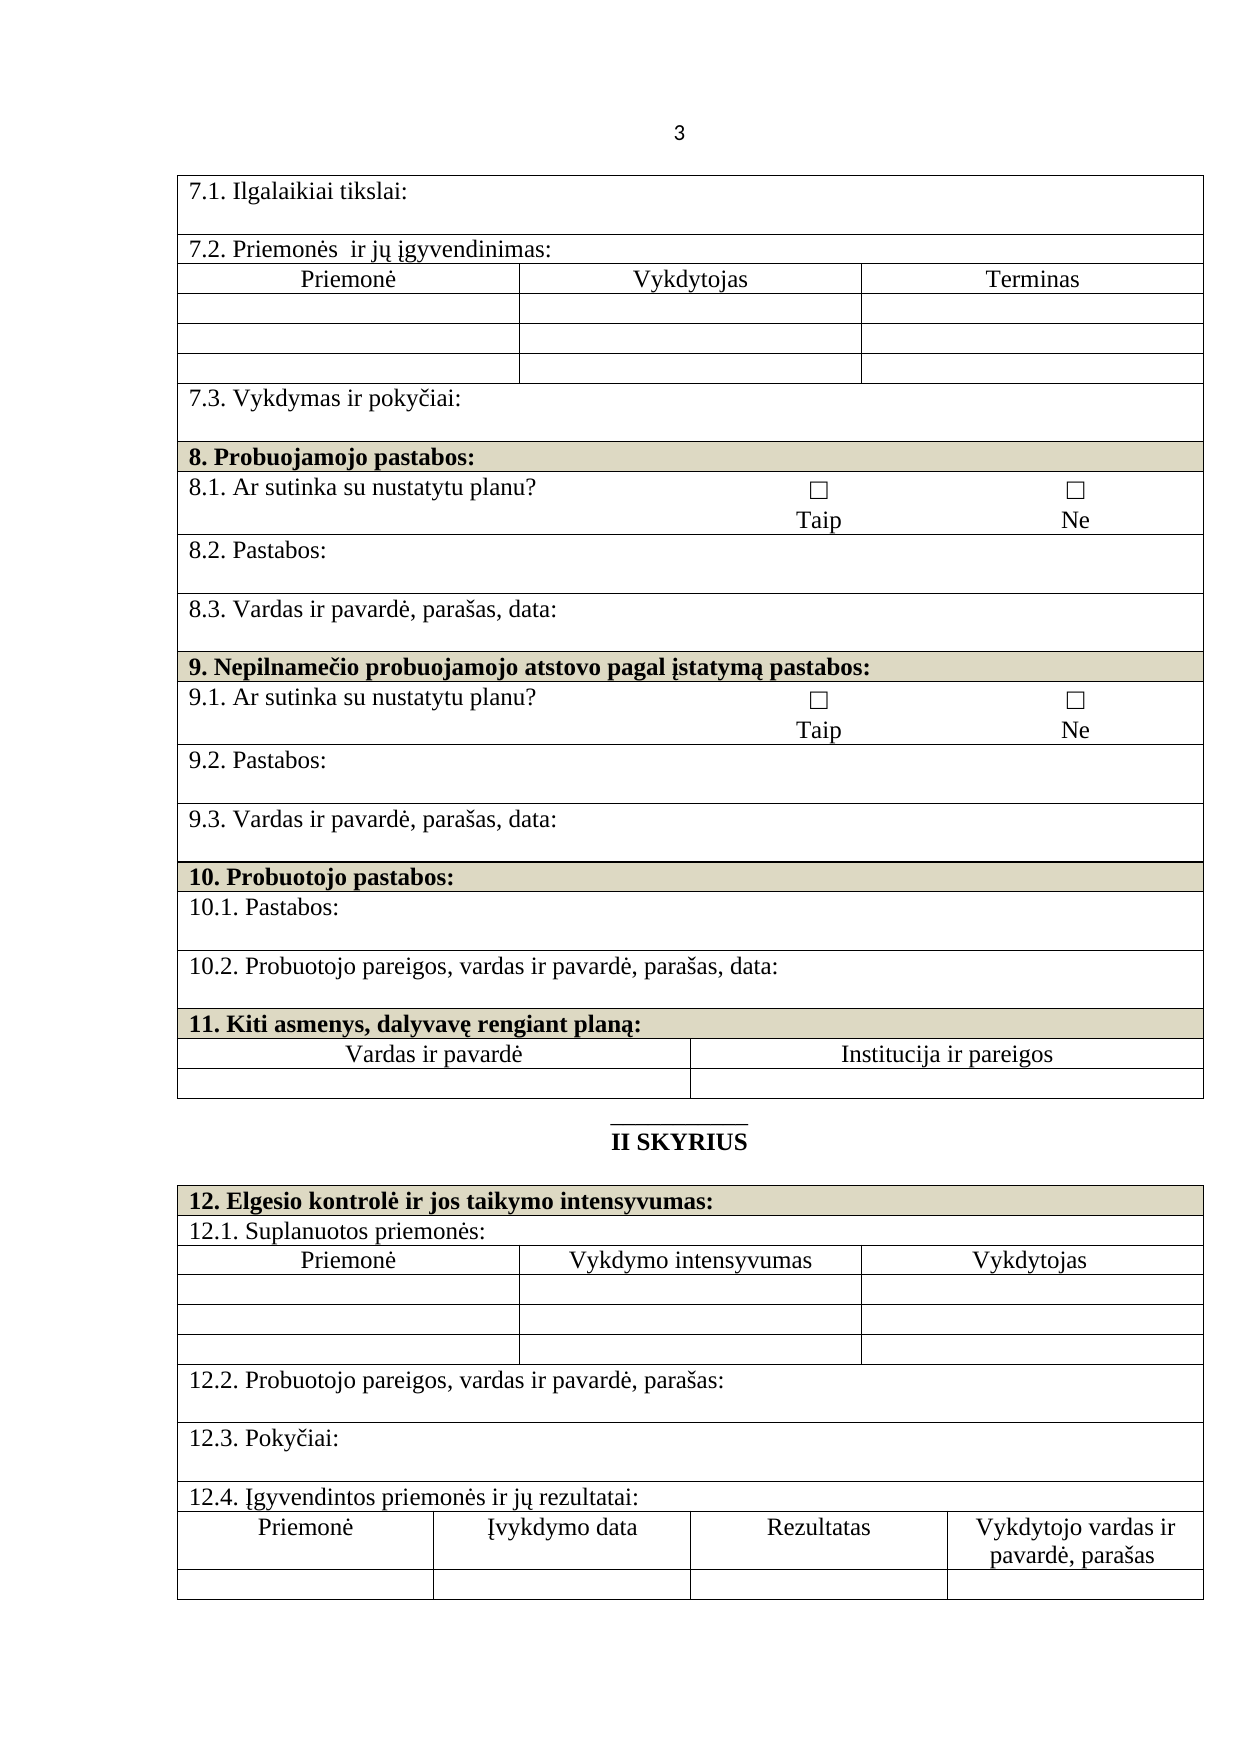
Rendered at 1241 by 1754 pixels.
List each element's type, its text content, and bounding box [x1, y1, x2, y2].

table_cell 9. Nepilnamečio probuojamojo atstovo pagal įstatymą pastabos: [178, 652, 1203, 681]
table_cell □ Taip [690, 682, 947, 744]
table_cell [520, 1335, 861, 1364]
table_cell Priemonė [178, 264, 519, 293]
table_cell 12.3. Pokyčiai: [178, 1423, 1203, 1481]
table_cell [862, 1335, 1203, 1364]
table_cell 10.2. Probuotojo pareigos, vardas ir pavardė, parašas, data: [178, 951, 1203, 1008]
table_cell 9.2. Pastabos: [178, 745, 1203, 803]
table_cell Priemonė [178, 1512, 433, 1569]
table_cell [862, 354, 1203, 382]
table_cell [862, 324, 1203, 353]
table_cell 10.1. Pastabos: [178, 892, 1203, 950]
table_cell 7.1. Ilgalaikiai tikslai: [178, 176, 1203, 233]
table_cell 12.1. Suplanuotos priemonės: [178, 1216, 1203, 1244]
table_cell Įvykdymo data [434, 1512, 690, 1569]
table_cell Terminas [862, 264, 1203, 293]
table_cell [862, 294, 1203, 323]
table_cell [862, 1275, 1203, 1304]
table_cell Institucija ir pareigos [691, 1039, 1203, 1068]
table_cell [178, 324, 519, 353]
table_cell Priemonė [178, 1246, 519, 1274]
table_cell [178, 354, 519, 382]
table_cell 12.4. Įgyvendintos priemonės ir jų rezultatai: [178, 1482, 1203, 1511]
table_cell 8.1. Ar sutinka su nustatytu planu? [178, 472, 690, 534]
table_cell 10. Probuotojo pastabos: [178, 863, 1203, 891]
text ___________ [177, 1099, 1181, 1127]
table_cell Vykdymo intensyvumas [520, 1246, 861, 1274]
table_cell 9.3. Vardas ir pavardė, parašas, data: [178, 804, 1203, 861]
table_cell 8.2. Pastabos: [178, 535, 1203, 593]
table_cell Vardas ir pavardė [178, 1039, 690, 1068]
text II SKYRIUS [177, 1127, 1181, 1156]
table_cell 7.3. Vykdymas ir pokyčiai: [178, 384, 1203, 441]
table_cell 7.2. Priemonės ir jų įgyvendinimas: [178, 235, 1203, 263]
table_cell [691, 1570, 947, 1599]
table_cell [520, 294, 861, 323]
table_cell [434, 1570, 690, 1599]
table_cell [520, 1305, 861, 1334]
table_cell [520, 1275, 861, 1304]
table_cell Rezultatas [691, 1512, 947, 1569]
table_cell [691, 1069, 1203, 1098]
table_cell [178, 1069, 690, 1098]
table_cell 9.1. Ar sutinka su nustatytu planu? [178, 682, 690, 744]
table_cell [862, 1305, 1203, 1334]
table_cell 12.2. Probuotojo pareigos, vardas ir pavardė, parašas: [178, 1365, 1203, 1422]
table_cell □ Ne [947, 472, 1203, 534]
table_cell [178, 294, 519, 323]
table_cell [178, 1570, 433, 1599]
table_cell 8.3. Vardas ir pavardė, parašas, data: [178, 594, 1203, 651]
table_cell [520, 324, 861, 353]
table_cell Vykdytojas [862, 1246, 1203, 1274]
table_cell □ Ne [947, 682, 1203, 744]
table_cell [178, 1335, 519, 1364]
table_cell [948, 1570, 1203, 1599]
table_header 12. Elgesio kontrolė ir jos taikymo intensyvumas: [178, 1186, 1203, 1215]
table_cell [178, 1305, 519, 1334]
table_cell 11. Kiti asmenys, dalyvavę rengiant planą: [178, 1009, 1203, 1038]
table_cell Vykdytojo vardas ir pavardė, parašas [948, 1512, 1203, 1569]
table_cell Vykdytojas [520, 264, 861, 293]
table_cell 8. Probuojamojo pastabos: [178, 442, 1203, 471]
table_cell [178, 1275, 519, 1304]
table_cell □ Taip [690, 472, 947, 534]
table_cell [520, 354, 861, 382]
